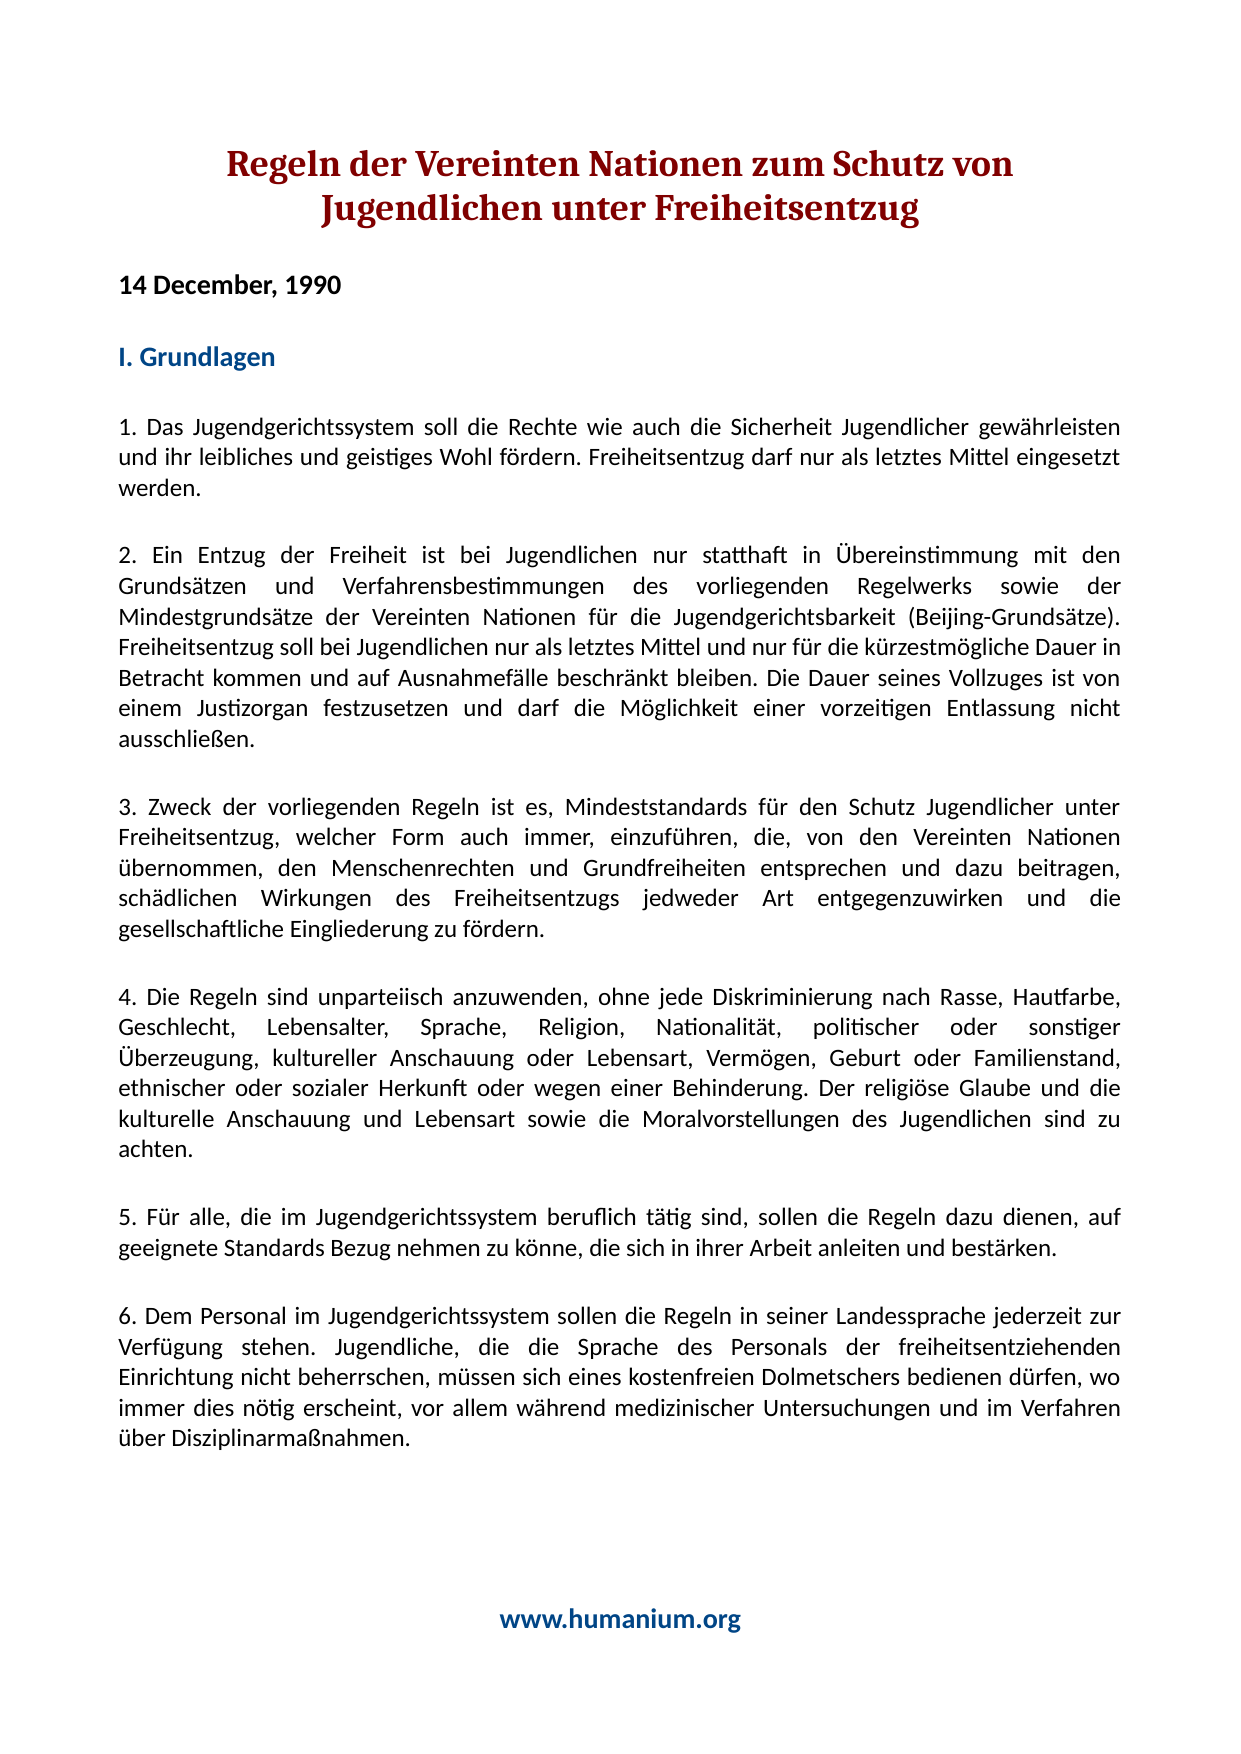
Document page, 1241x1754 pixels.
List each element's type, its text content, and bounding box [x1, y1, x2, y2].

subtitle 5. Für alle, die im Jugendgerichtssystem beruflich tätig sind, sollen die Regeln dazu dienen, auf geeignete Standards Bezug nehmen zu könne, die sich in ihrer Arbeit anleiten und bestärken. [118, 1202, 1122, 1263]
subtitle 6. Dem Personal im Jugendgerichtssystem sollen die Regeln in seiner Landessprache jederzeit zur Verfügung stehen. Jugendliche, die die Sprache des Personals der freiheitsentziehenden Einrichtung nicht beherrschen, müssen sich eines kostenfreien Dolmetschers bedienen dürfen, wo immer dies nötig erscheint, vor allem während medizinischer Untersuchungen und im Verfahren über Disziplinarmaßnahmen. [118, 1300, 1122, 1453]
subtitle Regeln der Vereinten Nationen zum Schutz von Jugendlichen unter Freiheitsentzug [118, 143, 1122, 229]
subtitle 3. Zweck der vorliegenden Regeln ist es, Mindeststandards für den Schutz Jugendlicher unter Freiheitsentzug, welcher Form auch immer, einzuführen, die, von den Vereinten Nationen übernommen, den Menschenrechten und Grundfreiheiten entsprechen und dazu beitragen, schädlichen Wirkungen des Freiheitsentzugs jedweder Art entgegenzuwirken und die gesellschaftliche Eingliederung zu fördern. [118, 791, 1122, 943]
subtitle 2. Ein Entzug der Freiheit ist bei Jugendlichen nur statthaft in Übereinstimmung mit den Grundsätzen und Verfahrensbestimmungen des vorliegenden Regelwerks sowie der Mindestgrundsätze der Vereinten Nationen für die Jugendgerichtsbarkeit (Beijing-Grundsätze). Freiheitsentzug soll bei Jugendlichen nur als letztes Mittel und nur für die kürzestmögliche Dauer in Betracht kommen und auf Ausnahmefälle beschränkt bleiben. Die Dauer seines Vollzuges ist von einem Justizorgan festzusetzen und darf die Möglichkeit einer vorzeitigen Entlassung nicht ausschließen. [118, 540, 1122, 753]
subtitle I. Grundlagen [118, 339, 1122, 373]
subtitle 4. Die Regeln sind unparteiisch anzuwenden, ohne jede Diskriminierung nach Rasse, Hautfarbe, Geschlecht, Lebensalter, Sprache, Religion, Nationalität, politischer oder sonstiger Überzeugung, kultureller Anschauung oder Lebensart, Vermögen, Geburt oder Familienstand, ethnischer oder sozialer Herkunft oder wegen einer Behinderung. Der religiöse Glaube und die kulturelle Anschauung und Lebensart sowie die Moralvorstellungen des Jugendlichen sind zu achten. [118, 981, 1122, 1164]
subtitle 14 December, 1990 [118, 267, 1122, 301]
subtitle 1. Das Jugendgerichtssystem soll die Rechte wie auch die Sicherheit Jugendlicher gewährleisten und ihr leibliches und geistiges Wohl fördern. Freiheitsentzug darf nur als letztes Mittel eingesetzt werden. [118, 411, 1122, 502]
